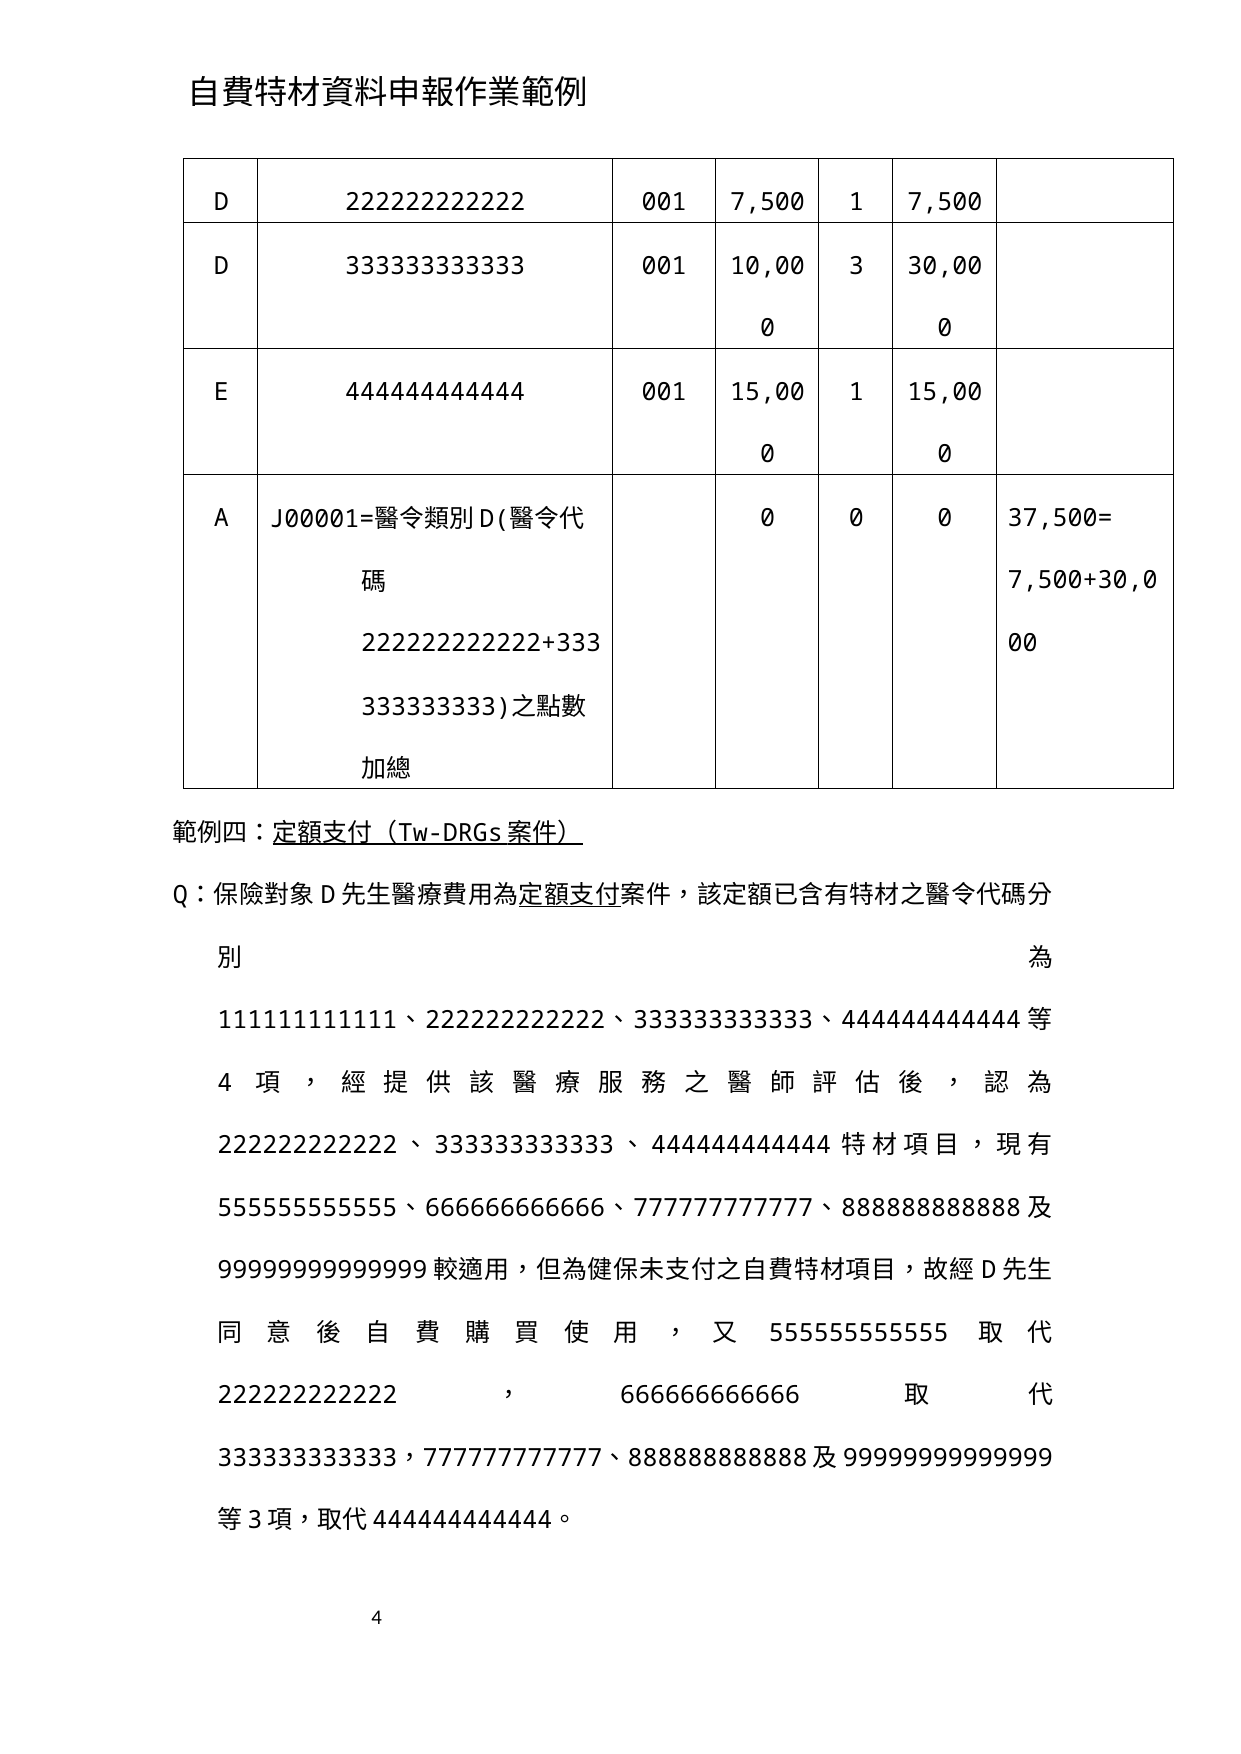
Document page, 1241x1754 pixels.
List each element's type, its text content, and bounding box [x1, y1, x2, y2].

table_cell 0 [819, 475, 892, 787]
table_cell A [184, 475, 257, 787]
table_cell D [184, 159, 257, 222]
table_cell [997, 159, 1173, 222]
table_cell 0 [893, 475, 996, 787]
table_cell 001 [613, 223, 715, 348]
table_cell 001 [613, 349, 715, 474]
table_cell 15,000 [893, 349, 996, 474]
text Q：保險對象D先生醫療費用為定額支付案件，該定額已含有特材之醫令代碼分別為111111111111、222222222222、333333333333、444444444444等4項，經提供該醫療服務之醫師評估後，認為222222222222、333333333333、444444444444特材項目，現有555555555555、666666666666、777777777777、888888888888及99999999999999較適用，但為健保未支付之自費特材項目，故經D先生同意後自費購買使用，又555555555555取代222222222222，666666666666取代333333333333，777777777777、888888888888及99999999999999等3項，取代444444444444。 [173, 851, 1053, 1538]
table_cell J00001=醫令類別D(醫令代碼222222222222+333333333333)之點數加總 [258, 475, 612, 787]
table_cell 7,500 [716, 159, 818, 222]
table_cell 37,500= 7,500+30,000 [997, 475, 1173, 787]
table_cell 333333333333 [258, 223, 612, 348]
table_cell [997, 223, 1173, 348]
table_cell [997, 349, 1173, 474]
table_cell 1 [819, 349, 892, 474]
table_cell E [184, 349, 257, 474]
table_cell 444444444444 [258, 349, 612, 474]
table_cell 0 [716, 475, 818, 787]
table_cell 222222222222 [258, 159, 612, 222]
text 範例四：定額支付（Tw-DRGs案件） [173, 788, 1053, 851]
table_cell [613, 475, 715, 787]
table_cell 10,000 [716, 223, 818, 348]
table_cell D [184, 223, 257, 348]
table_cell 001 [613, 159, 715, 222]
table_cell 3 [819, 223, 892, 348]
table_cell 7,500 [893, 159, 996, 222]
table_cell 15,000 [716, 349, 818, 474]
table_cell 30,000 [893, 223, 996, 348]
table_cell 1 [819, 159, 892, 222]
